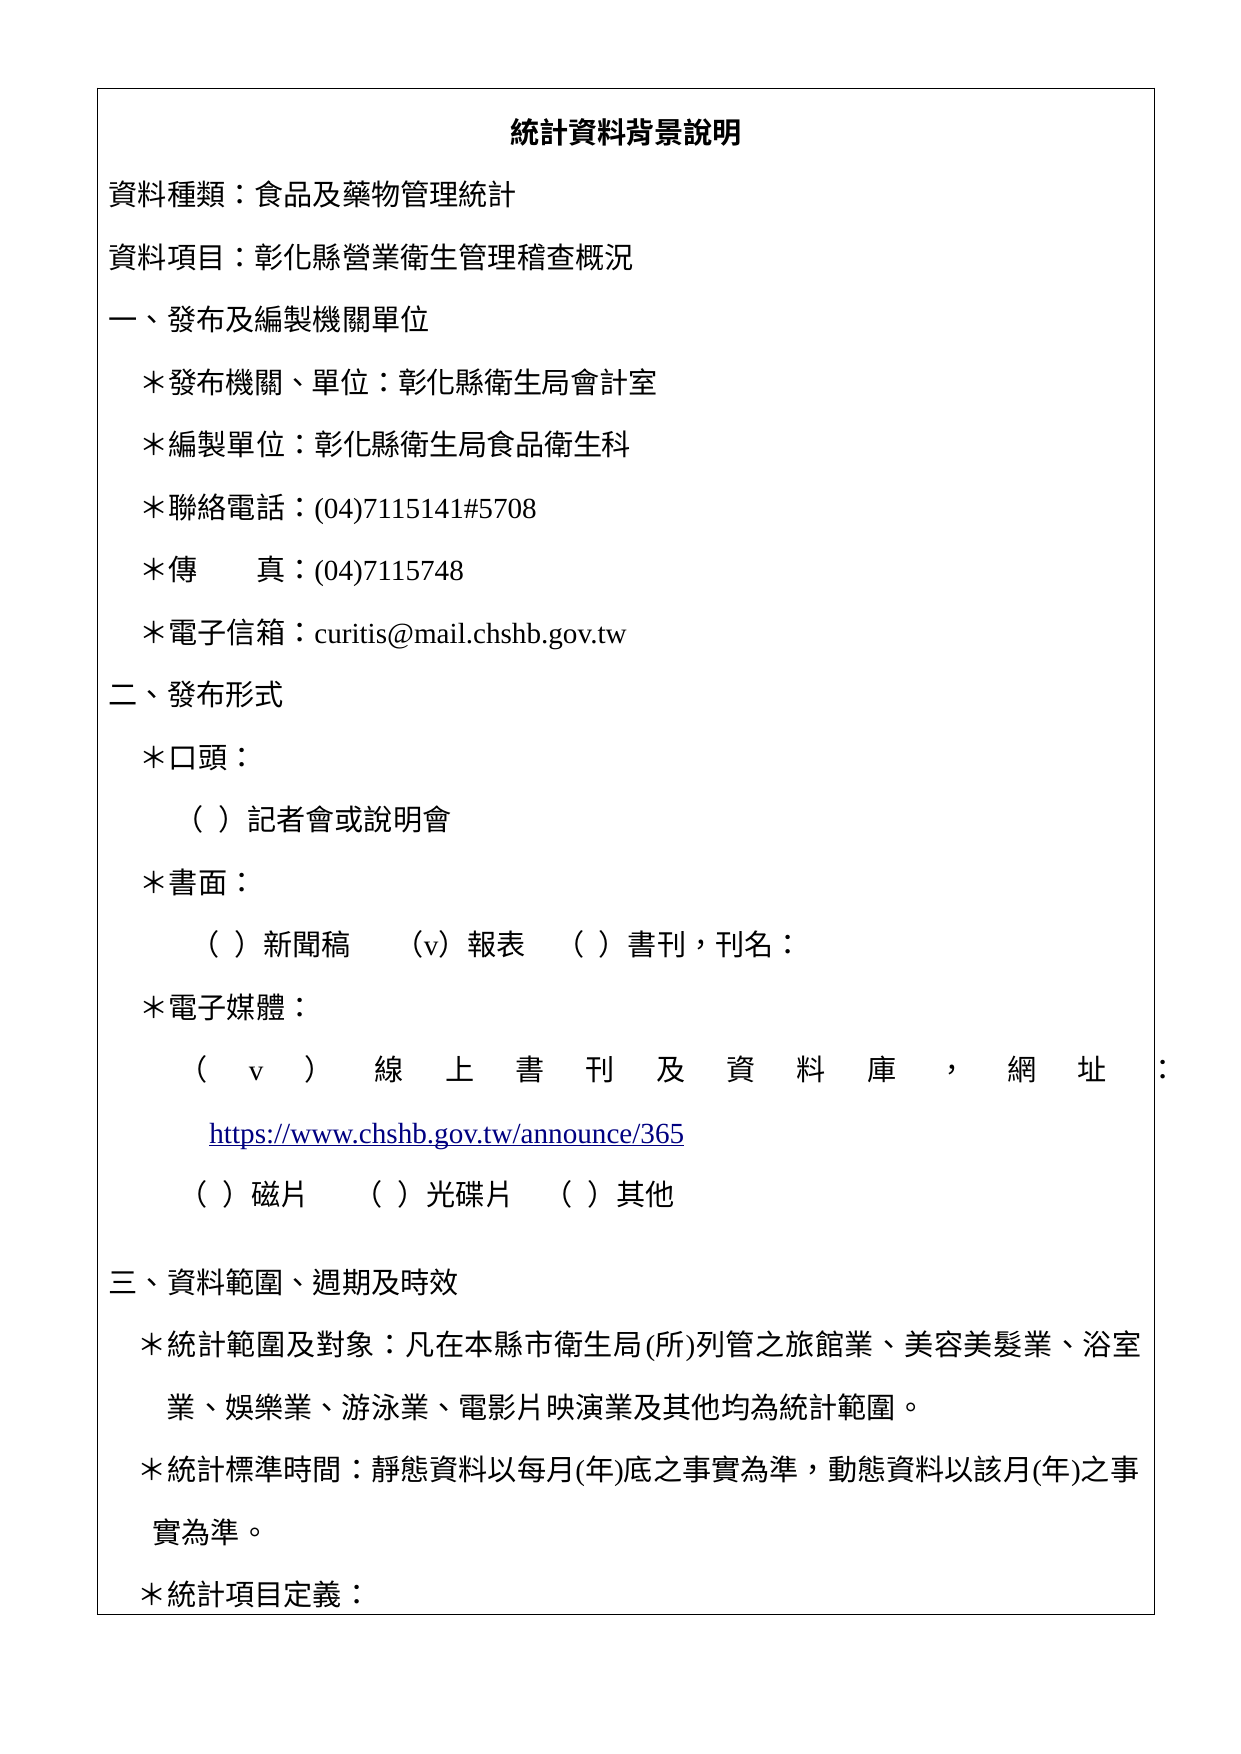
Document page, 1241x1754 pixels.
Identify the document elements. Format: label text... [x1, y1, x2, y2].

table_header 統計資料背景說明 資料種類：食品及藥物管理統計 資料項目：彰化縣營業衛生管理稽查概況 一、發布及編製機關單位 ＊發布機關、單位：彰化縣衛生局會計室 ＊編製單位：彰化縣衛生局食品衛生科 ＊聯絡電話：(04)7115141#5708 ＊傳 真：(04)7115748 ＊電子信箱：curitis@mail.chshb.gov.tw 二、發布形式 口頭： （ ）記者會或說明會 書面： （ ）新聞稿 （v）報表 （ ）書刊，刊名： ＊電子媒體： （v）線上書刊及資料庫，網址： https://www.chshb.gov.tw/announce/365 （ ）磁片 （ ）光碟片 （ ）其他 三、資料範圍、週期及時效 ＊統計範圍及對象：凡在本縣市衛生局(所)列管之旅館業、美容美髮業、浴室業、娛樂業、游泳業、電影片映演業及其他均為統計範圍。 ＊統計標準時間：靜態資料以每月(年)底之事實為準，動態資料以該月(年)之事 實為準。 ＊統計項目定義： ＊統計單位：家、次。 ＊統計分類： ＊發布週期（指資料編製或產生之頻率，如月、季、年等）：年。 ＊時效（指統計標準時間至資料發布時間之間隔時間）：每年終了1個月內編報。 ＊資料變革：無 四、公開資料發布訊息 ＊預告發布日期（含預告方式及週期）：每年終了1個月又5日內以公務統計報表發布。(原訂預告發布日期如遇例假日或國定假日則延至下一個工作日發布)。 ＊同步發送單位（說明資料發布時同步發送之單位或可同步查得該資料之網址）：無 五、資料品質 ＊統計指標編製方法與資料來源說明：依據各衛生所報送營業衛生管理稽查概況資料彙編。 ＊統計資料交叉查核及確保資料合理性之機制(說明各項資料之相互關係及不同資料來源之相關統計差異性)：無 六、須注意及預定改變之事項（說明預定修正之資料、定義、統計方法等及其修正原因）：無 七、其他事項：無 [98, 89, 1154, 1614]
